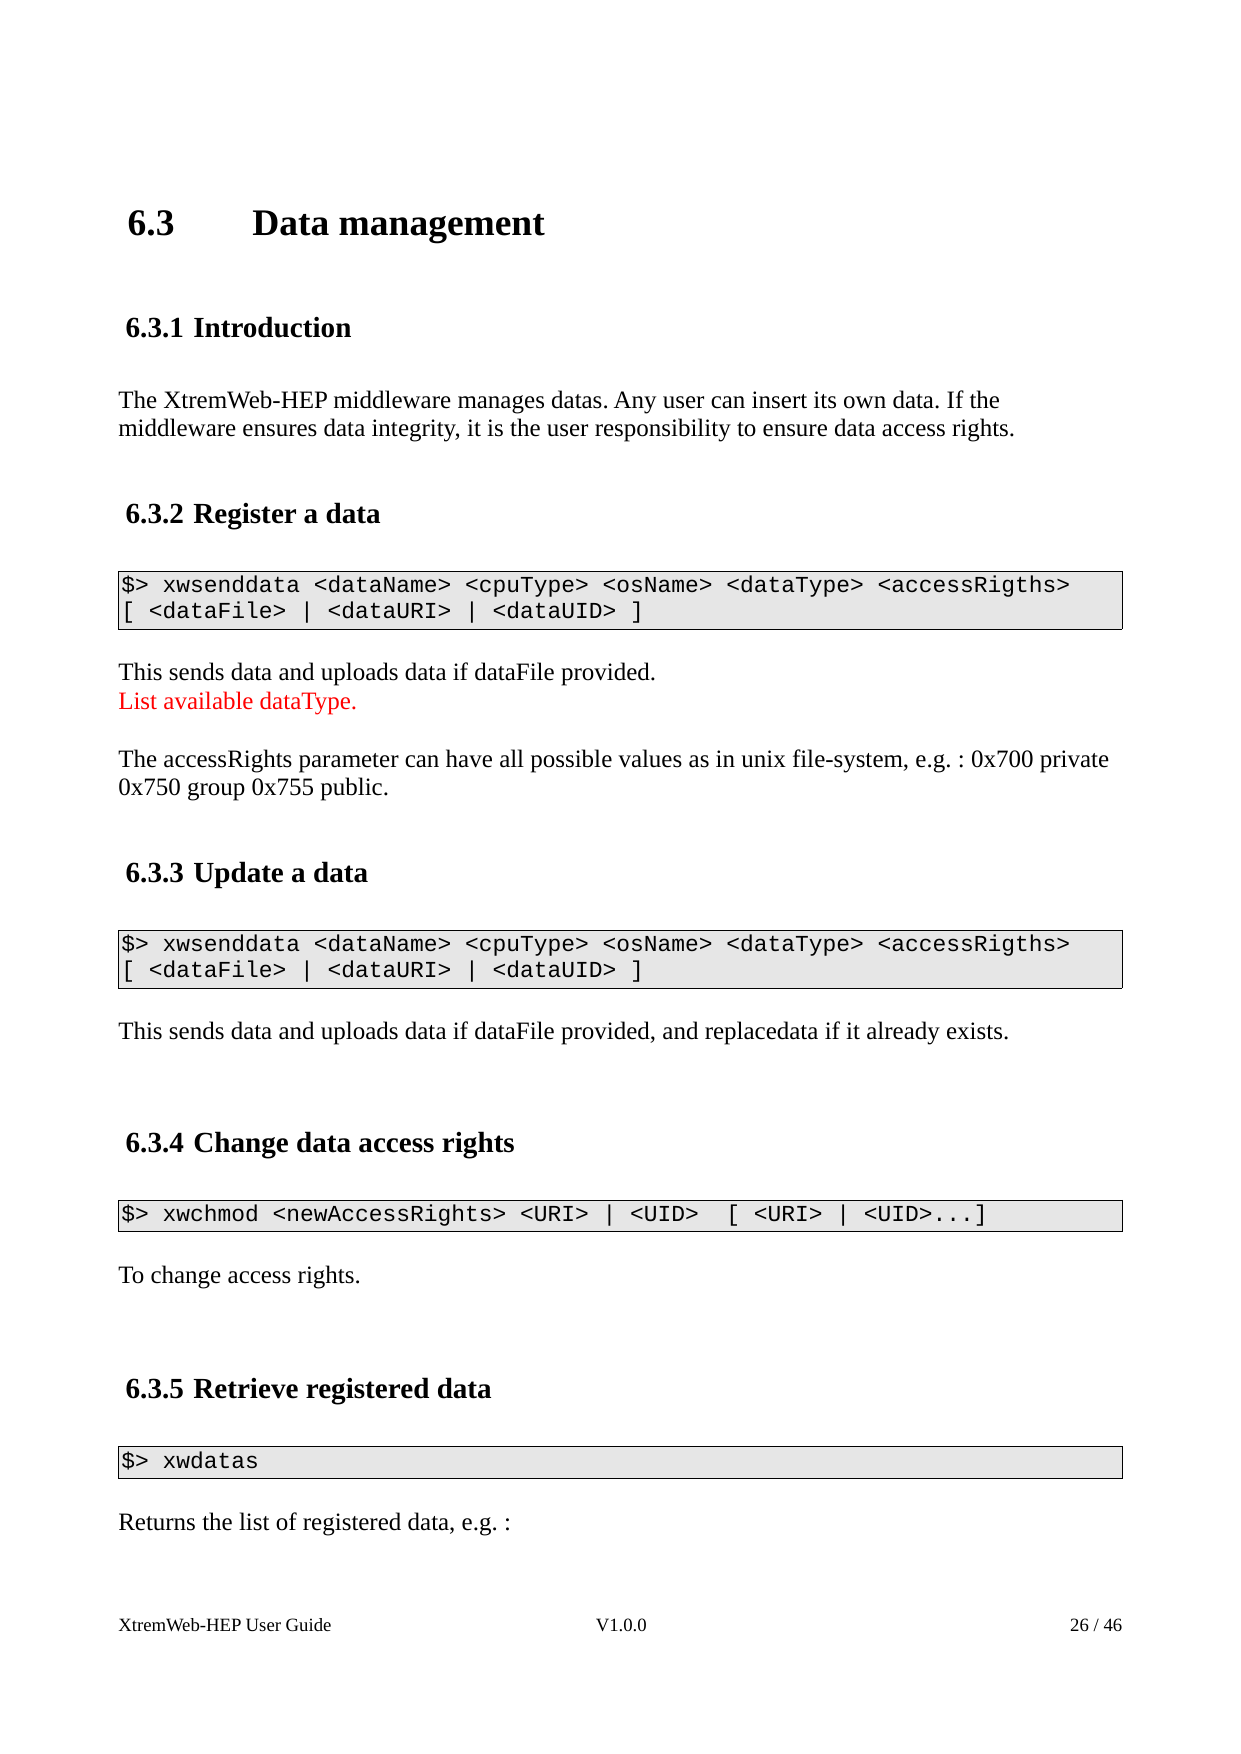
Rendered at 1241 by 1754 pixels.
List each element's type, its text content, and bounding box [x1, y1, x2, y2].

text The XtremWeb-HEP middleware manages datas. Any user can insert its own data. If the middleware ensures data integrity, it is the user responsibility to ensure data access rights. [118, 385, 1122, 442]
subtitle Data management [118, 201, 1122, 244]
subtitle Change data access rights [118, 1125, 1122, 1158]
text $> xwsenddata <dataName> <cpuType> <osName> <dataType> <accessRigths> [ <dataFile> | <dataURI> | <dataUID> ] [119, 931, 1122, 988]
text $> xwsenddata <dataName> <cpuType> <osName> <dataType> <accessRigths> [ <dataFile> | <dataURI> | <dataUID> ] [119, 572, 1122, 629]
subtitle Introduction [118, 310, 1122, 343]
text To change access rights. [118, 1260, 1122, 1289]
text $> xwchmod <newAccessRights> <URI> | <UID> [ <URI> | <UID>...] [119, 1201, 1122, 1231]
text List available dataType. [118, 686, 1122, 715]
subtitle Update a data [118, 855, 1122, 888]
text $> xwdatas [119, 1447, 1122, 1478]
text Returns the list of registered data, e.g. : [118, 1507, 1122, 1536]
text This sends data and uploads data if dataFile provided, and replacedata if it already exists. [118, 1016, 1122, 1045]
text The accessRights parameter can have all possible values as in unix file-system, e.g. : 0x700 private 0x750 group 0x755 public. [118, 744, 1122, 801]
text This sends data and uploads data if dataFile provided. [118, 657, 1122, 686]
subtitle Register a data [118, 496, 1122, 529]
subtitle Retrieve registered data [118, 1372, 1122, 1405]
